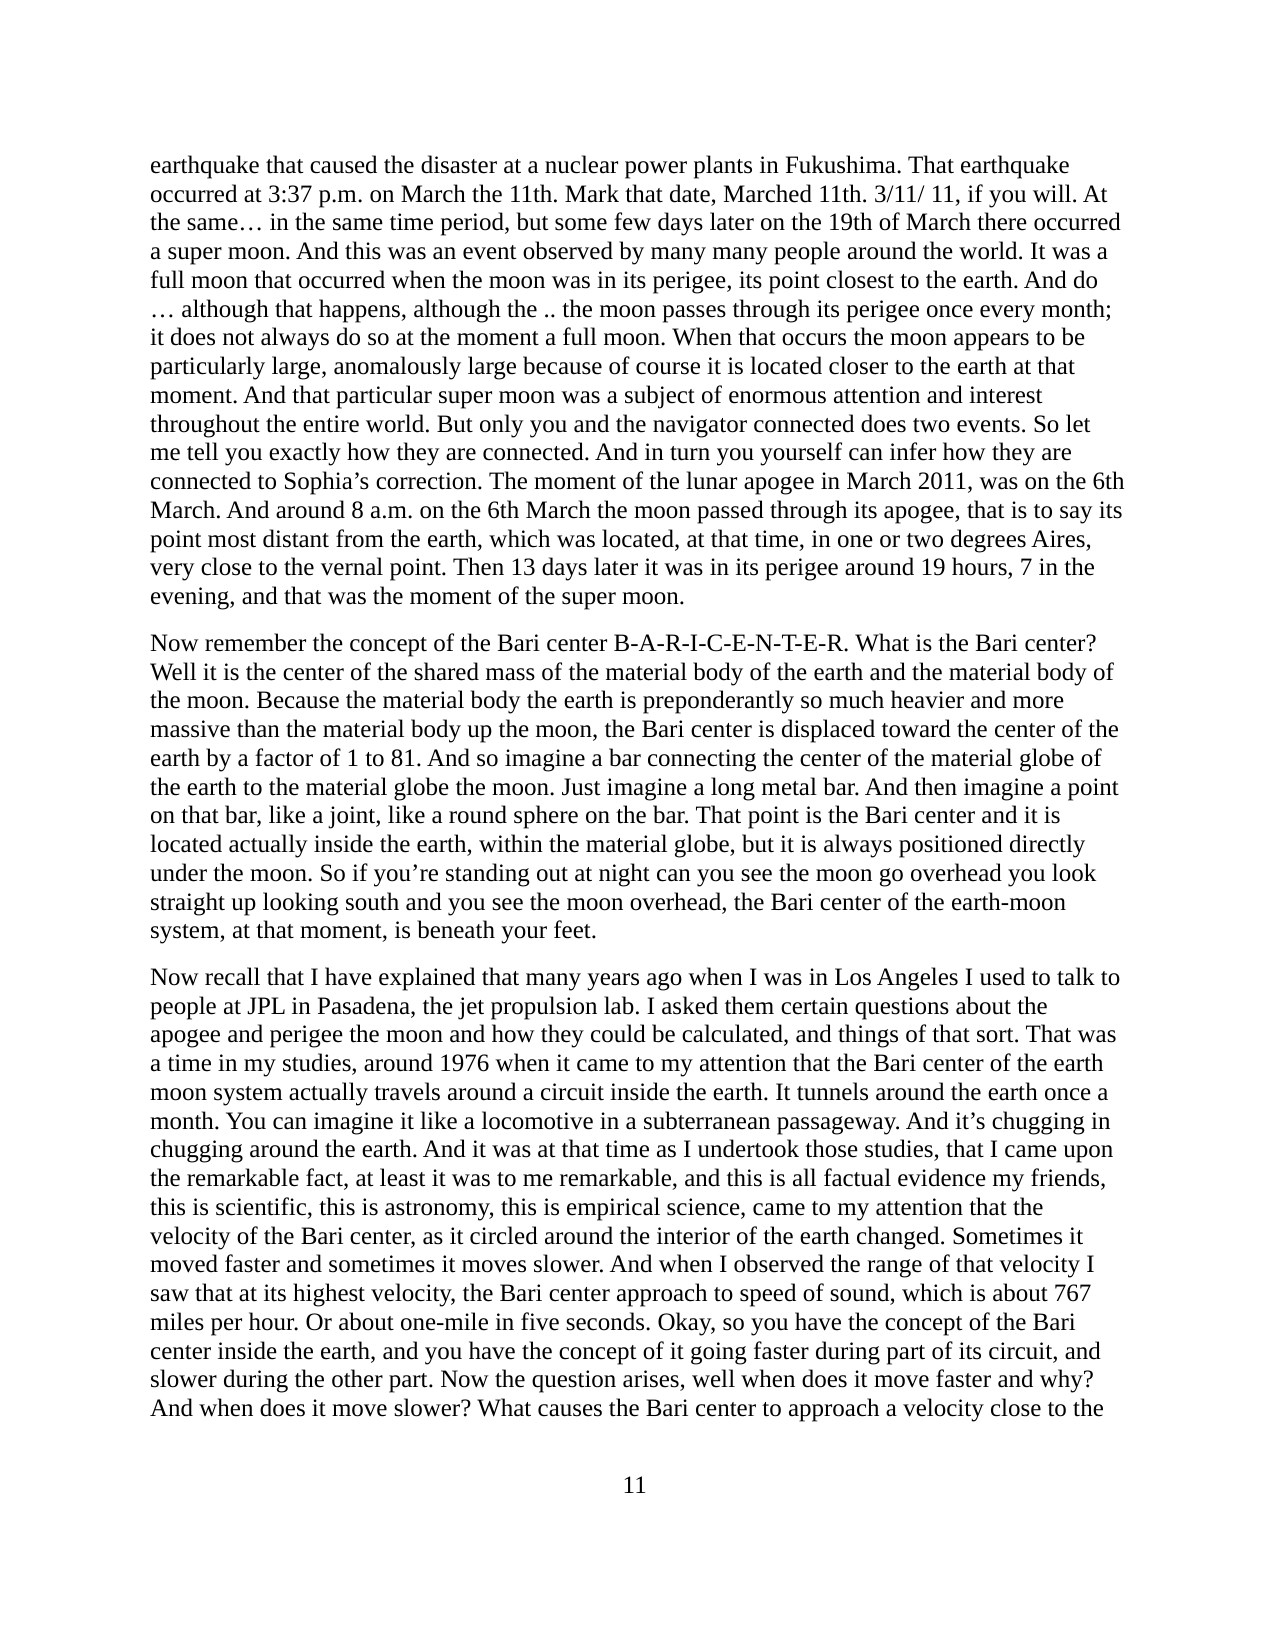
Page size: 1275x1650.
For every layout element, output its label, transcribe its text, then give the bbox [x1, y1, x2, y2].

text earthquake that caused the disaster at a nuclear power plants in Fukushima. That earthquake occurred at 3:37 p.m. on March the 11th. Mark that date, Marched 11th. 3/11/ 11, if you will. At the same… in the same time period, but some few days later on the 19th of March there occurred a super moon. And this was an event observed by many many people around the world. It was a full moon that occurred when the moon was in its perigee, its point closest to the earth. And do … although that happens, although the .. the moon passes through its perigee once every month; it does not always do so at the moment a full moon. When that occurs the moon appears to be particularly large, anomalously large because of course it is located closer to the earth at that moment. And that particular super moon was a subject of enormous attention and interest throughout the entire world. But only you and the navigator connected does two events. So let me tell you exactly how they are connected. And in turn you yourself can infer how they are connected to Sophia’s correction. The moment of the lunar apogee in March 2011, was on the 6th March. And around 8 a.m. on the 6th March the moon passed through its apogee, that is to say its point most distant from the earth, which was located, at that time, in one or two degrees Aires, very close to the vernal point. Then 13 days later it was in its perigee around 19 hours, 7 in the evening, and that was the moment of the super moon. [150, 150, 1125, 610]
text Now remember the concept of the Bari center B-A-R-I-C-E-N-T-E-R. What is the Bari center? Well it is the center of the shared mass of the material body of the earth and the material body of the moon. Because the material body the earth is preponderantly so much heavier and more massive than the material body up the moon, the Bari center is displaced toward the center of the earth by a factor of 1 to 81. And so imagine a bar connecting the center of the material globe of the earth to the material globe the moon. Just imagine a long metal bar. And then imagine a point on that bar, like a joint, like a round sphere on the bar. That point is the Bari center and it is located actually inside the earth, within the material globe, but it is always positioned directly under the moon. So if you’re standing out at night can you see the moon go overhead you look straight up looking south and you see the moon overhead, the Bari center of the earth-moon system, at that moment, is beneath your feet. [150, 628, 1125, 944]
text Now recall that I have explained that many years ago when I was in Los Angeles I used to talk to people at JPL in Pasadena, the jet propulsion lab. I asked them certain questions about the apogee and perigee the moon and how they could be calculated, and things of that sort. That was a time in my studies, around 1976 when it came to my attention that the Bari center of the earth moon system actually travels around a circuit inside the earth. It tunnels around the earth once a month. You can imagine it like a locomotive in a subterranean passageway. And it’s chugging in chugging around the earth. And it was at that time as I undertook those studies, that I came upon the remarkable fact, at least it was to me remarkable, and this is all factual evidence my friends, this is scientific, this is astronomy, this is empirical science, came to my attention that the velocity of the Bari center, as it circled around the interior of the earth changed. Sometimes it moved faster and sometimes it moves slower. And when I observed the range of that velocity I saw that at its highest velocity, the Bari center approach to speed of sound, which is about 767 miles per hour. Or about one-mile in five seconds. Okay, so you have the concept of the Bari center inside the earth, and you have the concept of it going faster during part of its circuit, and slower during the other part. Now the question arises, well when does it move faster and why? And when does it move slower? What causes the Bari center to approach a velocity close to the [150, 962, 1125, 1422]
